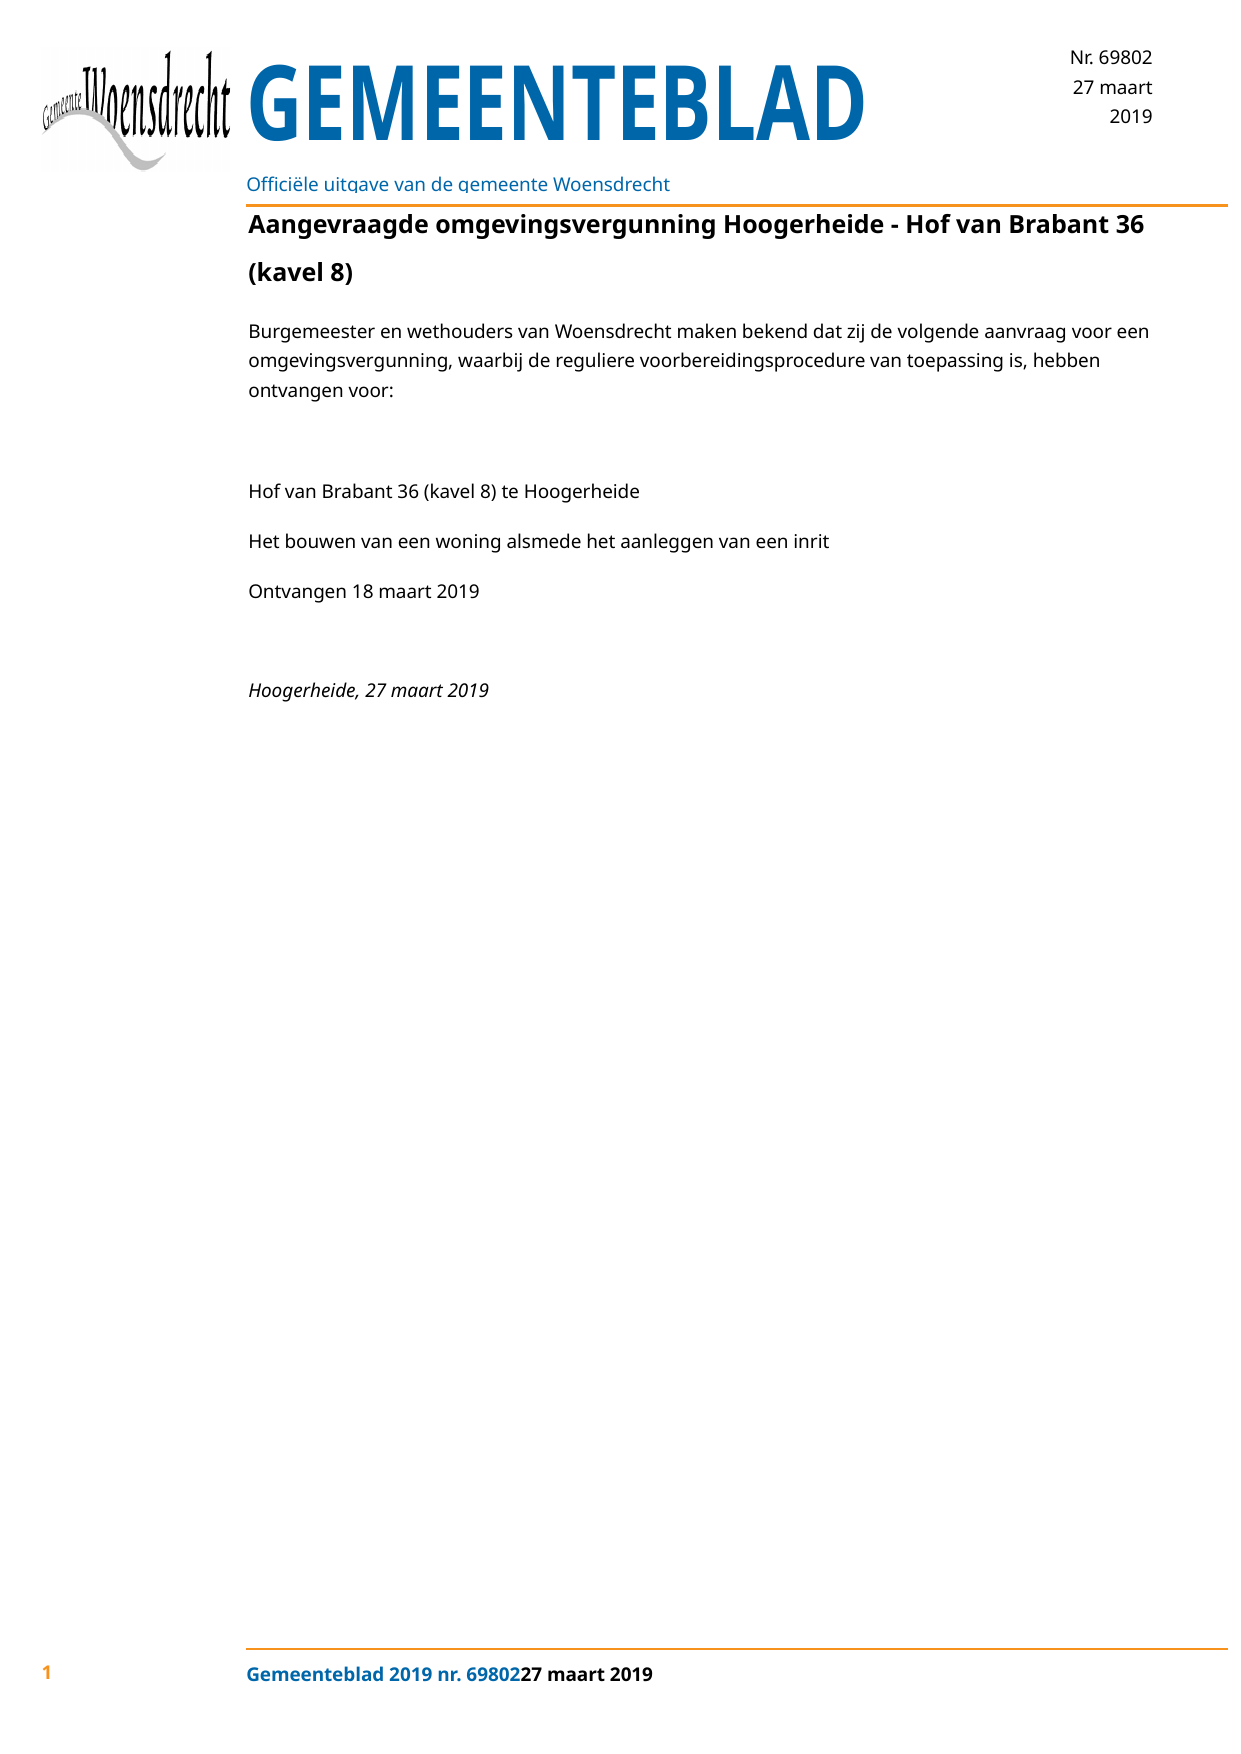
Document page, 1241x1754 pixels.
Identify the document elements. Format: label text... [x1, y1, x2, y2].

text Aangevraagde omgevingsvergunning Hoogerheide - Hof van Brabant 36 (kavel 8) [248, 207, 1152, 288]
text Hof van Brabant 36 (kavel 8) te Hoogerheide [248, 478, 1152, 504]
text Ontvangen 18 maart 2019 [248, 579, 1152, 604]
text Hoogerheide, 27 maart 2019 [248, 677, 1152, 703]
text Burgemeester en wethouders van Woensdrecht maken bekend dat zij de volgende aanvraag voor een omgevingsvergunning, waarbij de reguliere voorbereidingsprocedure van toepassing is, hebben ontvangen voor: [248, 318, 1152, 403]
picture [41, 47, 231, 172]
text Het bouwen van een woning alsmede het aanleggen van een inrit [248, 528, 1152, 554]
